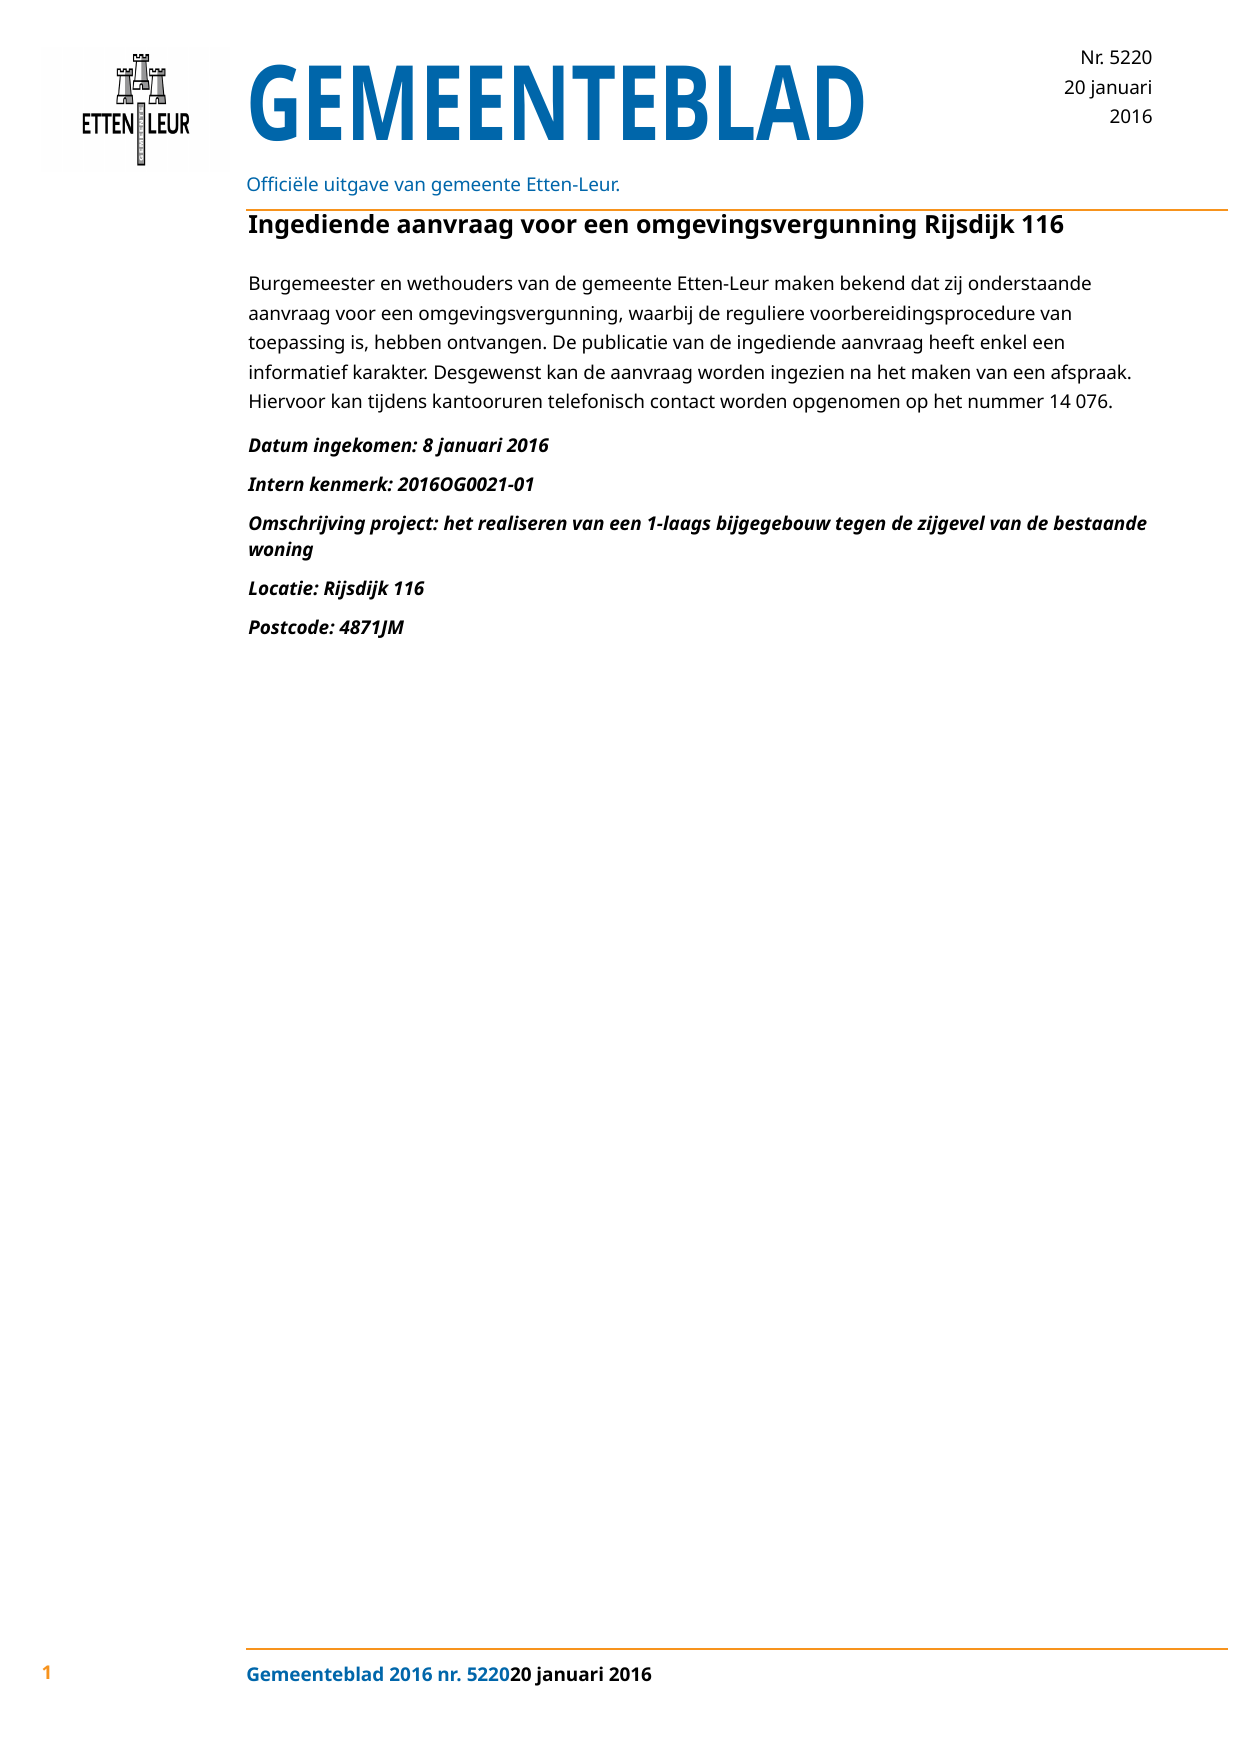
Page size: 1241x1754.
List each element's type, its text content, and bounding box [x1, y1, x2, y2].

text Burgemeester en wethouders van de gemeente Etten-Leur maken bekend dat zij onderstaande aanvraag voor een omgevingsvergunning, waarbij de reguliere voorbereidingsprocedure van toepassing is, hebben ontvangen. De publicatie van de ingediende aanvraag heeft enkel een informatief karakter. Desgewenst kan de aanvraag worden ingezien na het maken van een afspraak. Hiervoor kan tijdens kantooruren telefonisch contact worden opgenomen op het nummer 14 076. [248, 270, 1152, 414]
text Intern kenmerk: 2016OG0021-01 [248, 471, 1152, 497]
text Ingediende aanvraag voor een omgevingsvergunning Rijsdijk 116 [248, 211, 1152, 241]
text Postcode: 4871JM [248, 614, 1152, 640]
text Datum ingekomen: 8 januari 2016 [248, 432, 1152, 457]
picture [41, 47, 231, 172]
text Locatie: Rijsdijk 116 [248, 575, 1152, 601]
text Omschrijving project: het realiseren van een 1-laags bijgegebouw tegen de zijgevel van de bestaande woning [248, 510, 1152, 562]
